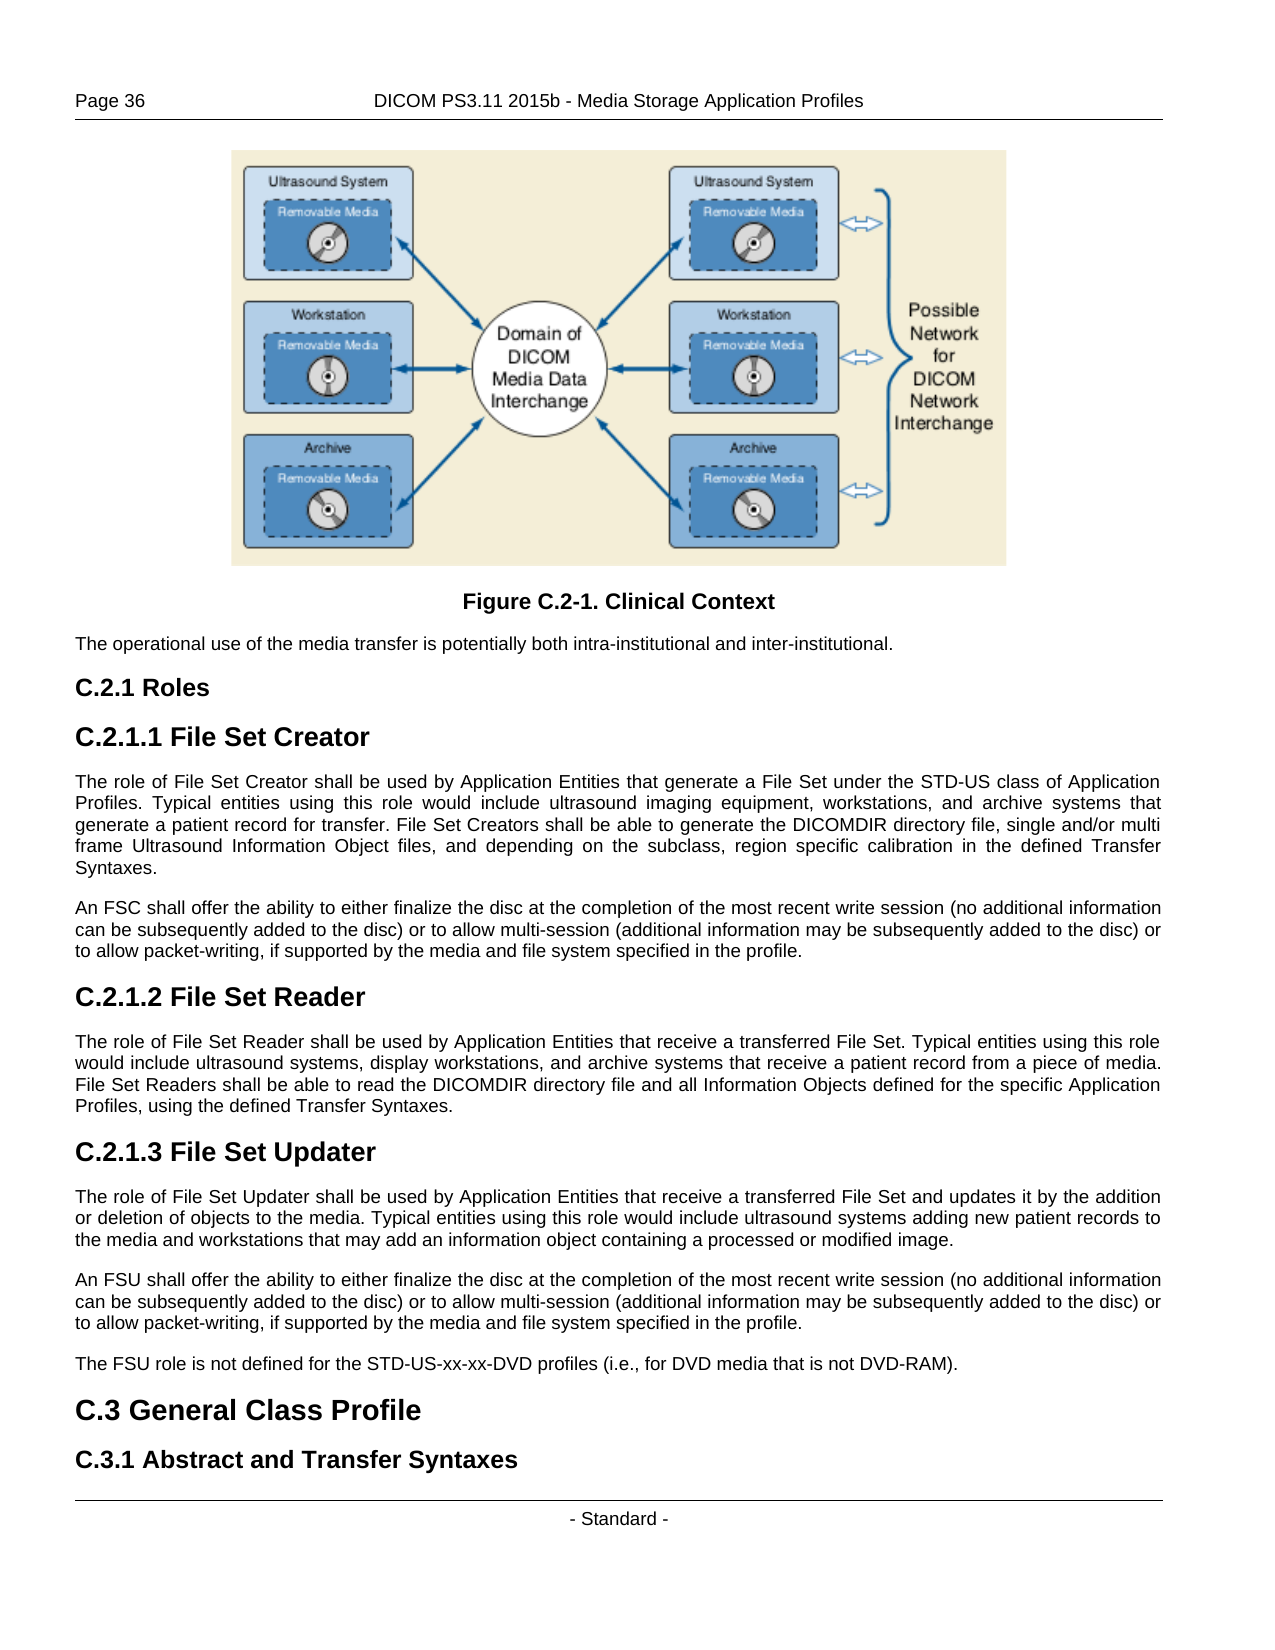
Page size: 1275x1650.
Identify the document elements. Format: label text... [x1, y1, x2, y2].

text C.2.1.3 File Set Updater [75, 1136, 1162, 1167]
text Figure C.2-1. Clinical Context [75, 588, 1162, 614]
text The role of File Set Updater shall be used by Application Entities that receive a transferred File Set and updates it by the addition or deletion of objects to the media. Typical entities using this role would include ultrasound systems adding new patient records to the media and workstations that may add an information object containing a processed or modified image. [75, 1186, 1162, 1250]
picture [231, 150, 1007, 566]
text C.3.1 Abstract and Transfer Syntaxes [75, 1445, 1162, 1474]
text C.2.1.1 File Set Creator [75, 721, 1162, 752]
text An FSC shall offer the ability to either finalize the disc at the completion of the most recent write session (no additional information can be subsequently added to the disc) or to allow multi-session (additional information may be subsequently added to the disc) or to allow packet-writing, if supported by the media and file system specified in the profile. [75, 897, 1162, 962]
text The role of File Set Reader shall be used by Application Entities that receive a transferred File Set. Typical entities using this role would include ultrasound systems, display workstations, and archive systems that receive a patient record from a piece of media. File Set Readers shall be able to read the DICOMDIR directory file and all Information Objects defined for the specific Application Profiles, using the defined Transfer Syntaxes. [75, 1031, 1162, 1117]
text The role of File Set Creator shall be used by Application Entities that generate a File Set under the STD-US class of Application Profiles. Typical entities using this role would include ultrasound imaging equipment, workstations, and archive systems that generate a patient record for transfer. File Set Creators shall be able to generate the DICOMDIR directory file, single and/or multi frame Ultrasound Information Object files, and depending on the subclass, region specific calibration in the defined Transfer Syntaxes. [75, 771, 1162, 878]
text The operational use of the media transfer is potentially both intra-institutional and inter-institutional. [75, 633, 1162, 654]
text C.2.1 Roles [75, 673, 1162, 702]
text The FSU role is not defined for the STD-US-xx-xx-DVD profiles (i.e., for DVD media that is not DVD-RAM). [75, 1352, 1162, 1374]
text C.2.1.2 File Set Reader [75, 981, 1162, 1012]
text C.3 General Class Profile [75, 1393, 1162, 1426]
text An FSU shall offer the ability to either finalize the disc at the completion of the most recent write session (no additional information can be subsequently added to the disc) or to allow multi-session (additional information may be subsequently added to the disc) or to allow packet-writing, if supported by the media and file system specified in the profile. [75, 1269, 1162, 1334]
